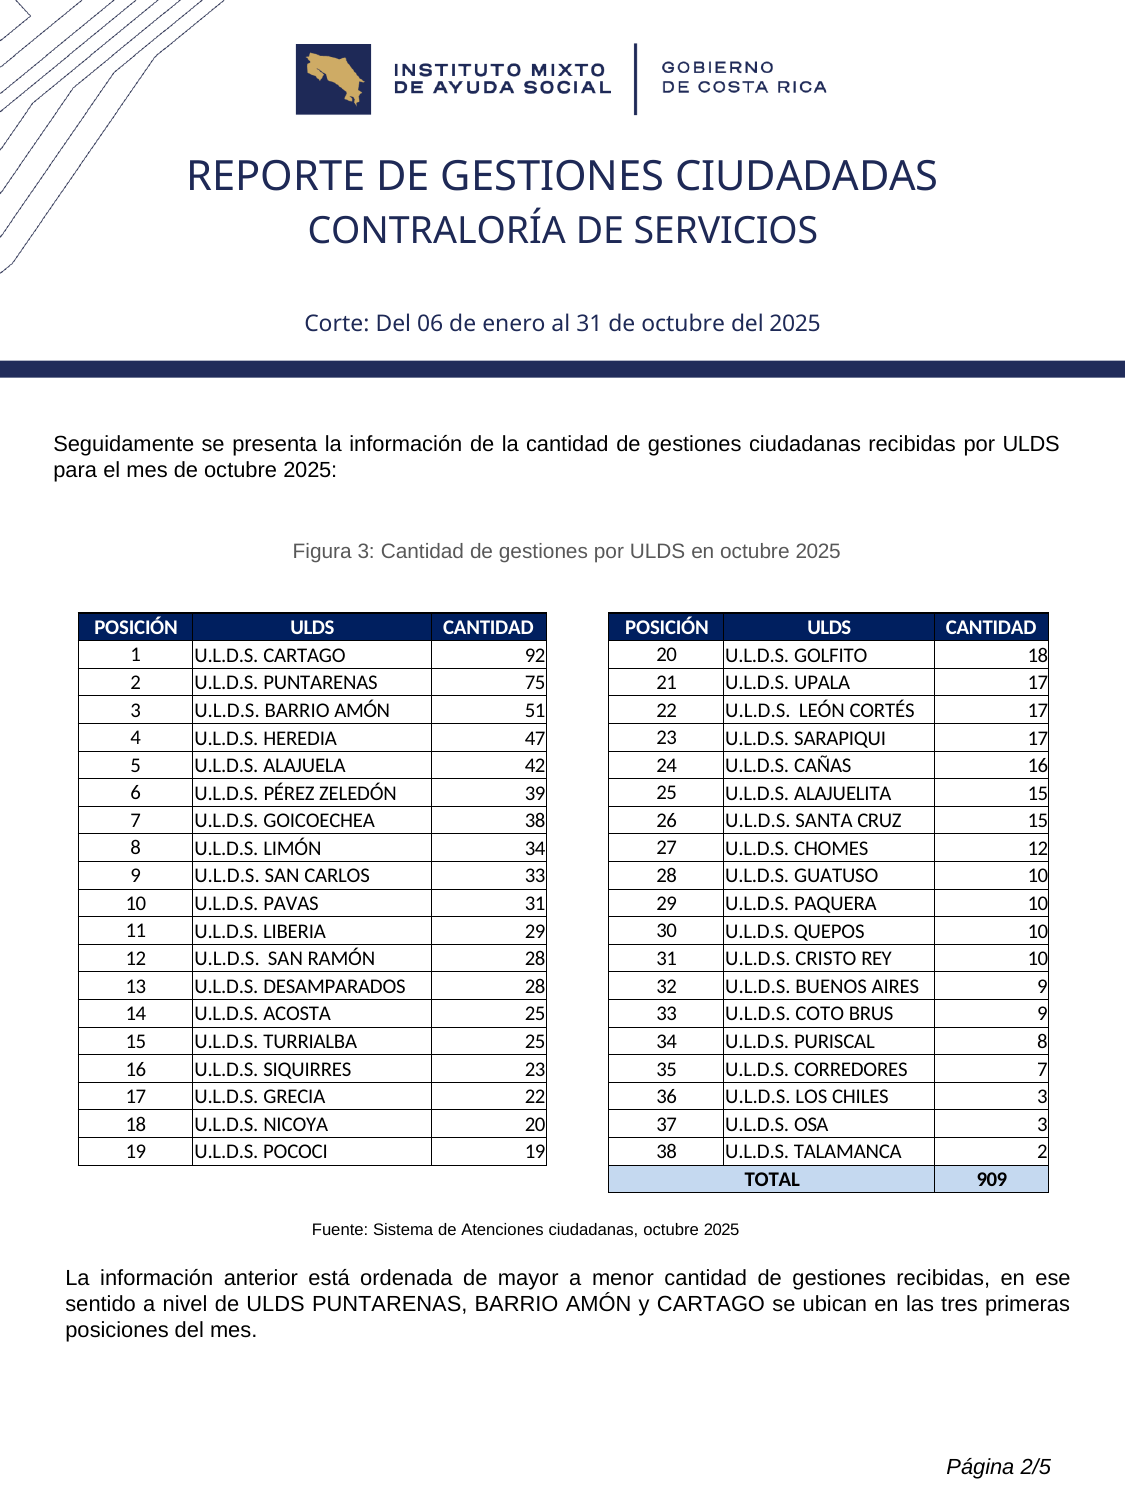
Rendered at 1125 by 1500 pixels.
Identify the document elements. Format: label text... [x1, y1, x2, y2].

table_cell U.L.D.S. CARTAGO [193, 641, 431, 668]
table_cell 10 [935, 917, 1048, 944]
table_cell U.L.D.S. PÉREZ ZELEDÓN [193, 779, 431, 806]
subtitle [30, 146, 92, 202]
table_cell 35 [609, 1055, 723, 1082]
table_cell 29 [609, 890, 723, 916]
table_cell U.L.D.S. SANTA CRUZ [724, 807, 934, 833]
table_header CANTIDAD [432, 614, 546, 640]
table_cell 31 [609, 945, 723, 971]
table_cell 75 [432, 669, 546, 695]
table_cell 22 [609, 696, 723, 723]
table_cell 51 [432, 696, 546, 723]
table_cell 34 [609, 1028, 723, 1054]
table_cell U.L.D.S. PAVAS [193, 890, 431, 916]
table_cell 5 [79, 752, 192, 778]
table_cell 29 [432, 917, 546, 944]
table_cell 30 [609, 917, 723, 944]
table_cell 2 [79, 669, 192, 695]
table_cell 34 [432, 834, 546, 861]
table_cell 17 [935, 669, 1048, 695]
table_cell 17 [935, 696, 1048, 723]
table_cell 39 [432, 779, 546, 806]
table_cell U.L.D.S. OSA [724, 1110, 934, 1137]
table_cell 10 [935, 862, 1048, 888]
table_cell U.L.D.S. SIQUIRRES [193, 1055, 431, 1082]
table_cell U.L.D.S. CRISTO REY [724, 945, 934, 971]
table_cell [78, 1165, 608, 1192]
table_cell 17 [79, 1083, 192, 1109]
table_cell 16 [79, 1055, 192, 1082]
table_cell 7 [935, 1055, 1048, 1082]
table_cell U.L.D.S. TALAMANCA [724, 1138, 934, 1164]
table_cell 25 [432, 1028, 546, 1054]
table_cell 38 [432, 807, 546, 833]
table_cell 3 [935, 1110, 1048, 1137]
table_cell U.L.D.S. SAN RAMÓN [193, 945, 431, 971]
table_cell U.L.D.S. GRECIA [193, 1083, 431, 1109]
table_cell 42 [432, 752, 546, 778]
table_header POSICIÓN [79, 614, 192, 640]
table_cell 23 [432, 1055, 546, 1082]
table_cell U.L.D.S. PURISCAL [724, 1028, 934, 1054]
table_cell U.L.D.S. ACOSTA [193, 1000, 431, 1027]
table_cell 1 [79, 641, 192, 668]
table_cell 18 [79, 1110, 192, 1137]
table_cell 32 [609, 972, 723, 999]
table_cell 28 [432, 945, 546, 971]
table_cell 17 [935, 724, 1048, 751]
text para el mes de octubre 2025: [53, 457, 1125, 482]
table_cell U.L.D.S. GUATUSO [724, 862, 934, 888]
table_cell 25 [432, 1000, 546, 1027]
table_cell 9 [935, 972, 1048, 999]
table_header ULDS [724, 614, 934, 640]
table_header POSICIÓN [609, 614, 723, 640]
table_cell 37 [609, 1110, 723, 1137]
table_cell 2 [935, 1138, 1048, 1164]
table_cell U.L.D.S. SARAPIQUI [724, 724, 934, 751]
table_cell 7 [79, 807, 192, 833]
table_cell 31 [432, 890, 546, 916]
table_cell 92 [432, 641, 546, 668]
table_header [547, 612, 608, 1164]
subtitle Corte: Del 06 de enero al 31 de octubre del 2025 [30, 307, 1095, 339]
table_cell U.L.D.S. TURRIALBA [193, 1028, 431, 1054]
text La información anterior está ordenada de mayor a menor cantidad de gestiones recibidas, en ese sentido a nivel de ULDS PUNTARENAS, BARRIO AMÓN y CARTAGO se ubican en las tres primeras posiciones del mes. [65, 1265, 1072, 1342]
subtitle REPORTE DE GESTIONES CIUDADADAS [56, 146, 1095, 202]
table_cell 36 [609, 1083, 723, 1109]
table_cell U.L.D.S. DESAMPARADOS [193, 972, 431, 999]
table_cell U.L.D.S. LIBERIA [193, 917, 431, 944]
table_cell 26 [609, 807, 723, 833]
table_header ULDS [193, 614, 431, 640]
table_cell 18 [935, 641, 1048, 668]
table_cell 909 [935, 1166, 1048, 1192]
text Figura 3: Cantidad de gestiones por ULDS en octubre 2025 [38, 538, 1095, 562]
table_cell U.L.D.S. NICOYA [193, 1110, 431, 1137]
table_cell 3 [79, 696, 192, 723]
table_cell U.L.D.S. SAN CARLOS [193, 862, 431, 888]
table_cell TOTAL [609, 1166, 934, 1192]
table_cell 15 [935, 779, 1048, 806]
table_cell 28 [432, 972, 546, 999]
table_cell 11 [79, 917, 192, 944]
table_cell 8 [79, 834, 192, 861]
table_cell 19 [79, 1138, 192, 1164]
table_cell 12 [79, 945, 192, 971]
table_cell U.L.D.S. HEREDIA [193, 724, 431, 751]
table_cell 13 [79, 972, 192, 999]
table_cell 25 [609, 779, 723, 806]
table_cell 9 [935, 1000, 1048, 1027]
text Fuente: Sistema de Atenciones ciudadanas, octubre 2025 [312, 1220, 1125, 1239]
table_cell 22 [432, 1083, 546, 1109]
table_cell U.L.D.S. LIMÓN [193, 834, 431, 861]
table_cell 4 [79, 724, 192, 751]
table_cell U.L.D.S. POCOCI [193, 1138, 431, 1164]
table_cell 12 [935, 834, 1048, 861]
table_cell 15 [935, 807, 1048, 833]
table_cell 15 [79, 1028, 192, 1054]
table_cell U.L.D.S. ALAJUELITA [724, 779, 934, 806]
table_cell 20 [432, 1110, 546, 1137]
table_cell 10 [79, 890, 192, 916]
table_cell U.L.D.S. LOS CHILES [724, 1083, 934, 1109]
table_cell 6 [79, 779, 192, 806]
table_cell 24 [609, 752, 723, 778]
table_cell U.L.D.S. CHOMES [724, 834, 934, 861]
table_cell 9 [79, 862, 192, 888]
table_cell U.L.D.S. GOLFITO [724, 641, 934, 668]
table_cell U.L.D.S. LEÓN CORTÉS [724, 696, 934, 723]
table_cell U.L.D.S. UPALA [724, 669, 934, 695]
table_cell U.L.D.S. PAQUERA [724, 890, 934, 916]
table_cell 3 [935, 1083, 1048, 1109]
table_cell U.L.D.S. QUEPOS [724, 917, 934, 944]
table_cell 23 [609, 724, 723, 751]
table_cell 38 [609, 1138, 723, 1164]
table_cell 21 [609, 669, 723, 695]
table_cell 16 [935, 752, 1048, 778]
table_cell U.L.D.S. COTO BRUS [724, 1000, 934, 1027]
table_cell 33 [432, 862, 546, 888]
table_cell 19 [432, 1138, 546, 1164]
table_cell U.L.D.S. PUNTARENAS [193, 669, 431, 695]
table_cell 47 [432, 724, 546, 751]
table_cell U.L.D.S. BUENOS AIRES [724, 972, 934, 999]
subtitle CONTRALORÍA DE SERVICIOS [30, 203, 1095, 254]
table_cell 28 [609, 862, 723, 888]
table_cell 20 [609, 641, 723, 668]
table_header CANTIDAD [935, 614, 1048, 640]
table_cell 10 [935, 945, 1048, 971]
table_cell 8 [935, 1028, 1048, 1054]
table_cell 10 [935, 890, 1048, 916]
table_cell 33 [609, 1000, 723, 1027]
table_cell U.L.D.S. GOICOECHEA [193, 807, 431, 833]
table_cell 14 [79, 1000, 192, 1027]
subtitle Seguidamente se presenta la información de la cantidad de gestiones ciudadanas recibidas por ULDS [53, 431, 1125, 456]
table_cell U.L.D.S. CAÑAS [724, 752, 934, 778]
table_cell U.L.D.S. BARRIO AMÓN [193, 696, 431, 723]
table_cell U.L.D.S. ALAJUELA [193, 752, 431, 778]
table_cell U.L.D.S. CORREDORES [724, 1055, 934, 1082]
table_cell 27 [609, 834, 723, 861]
